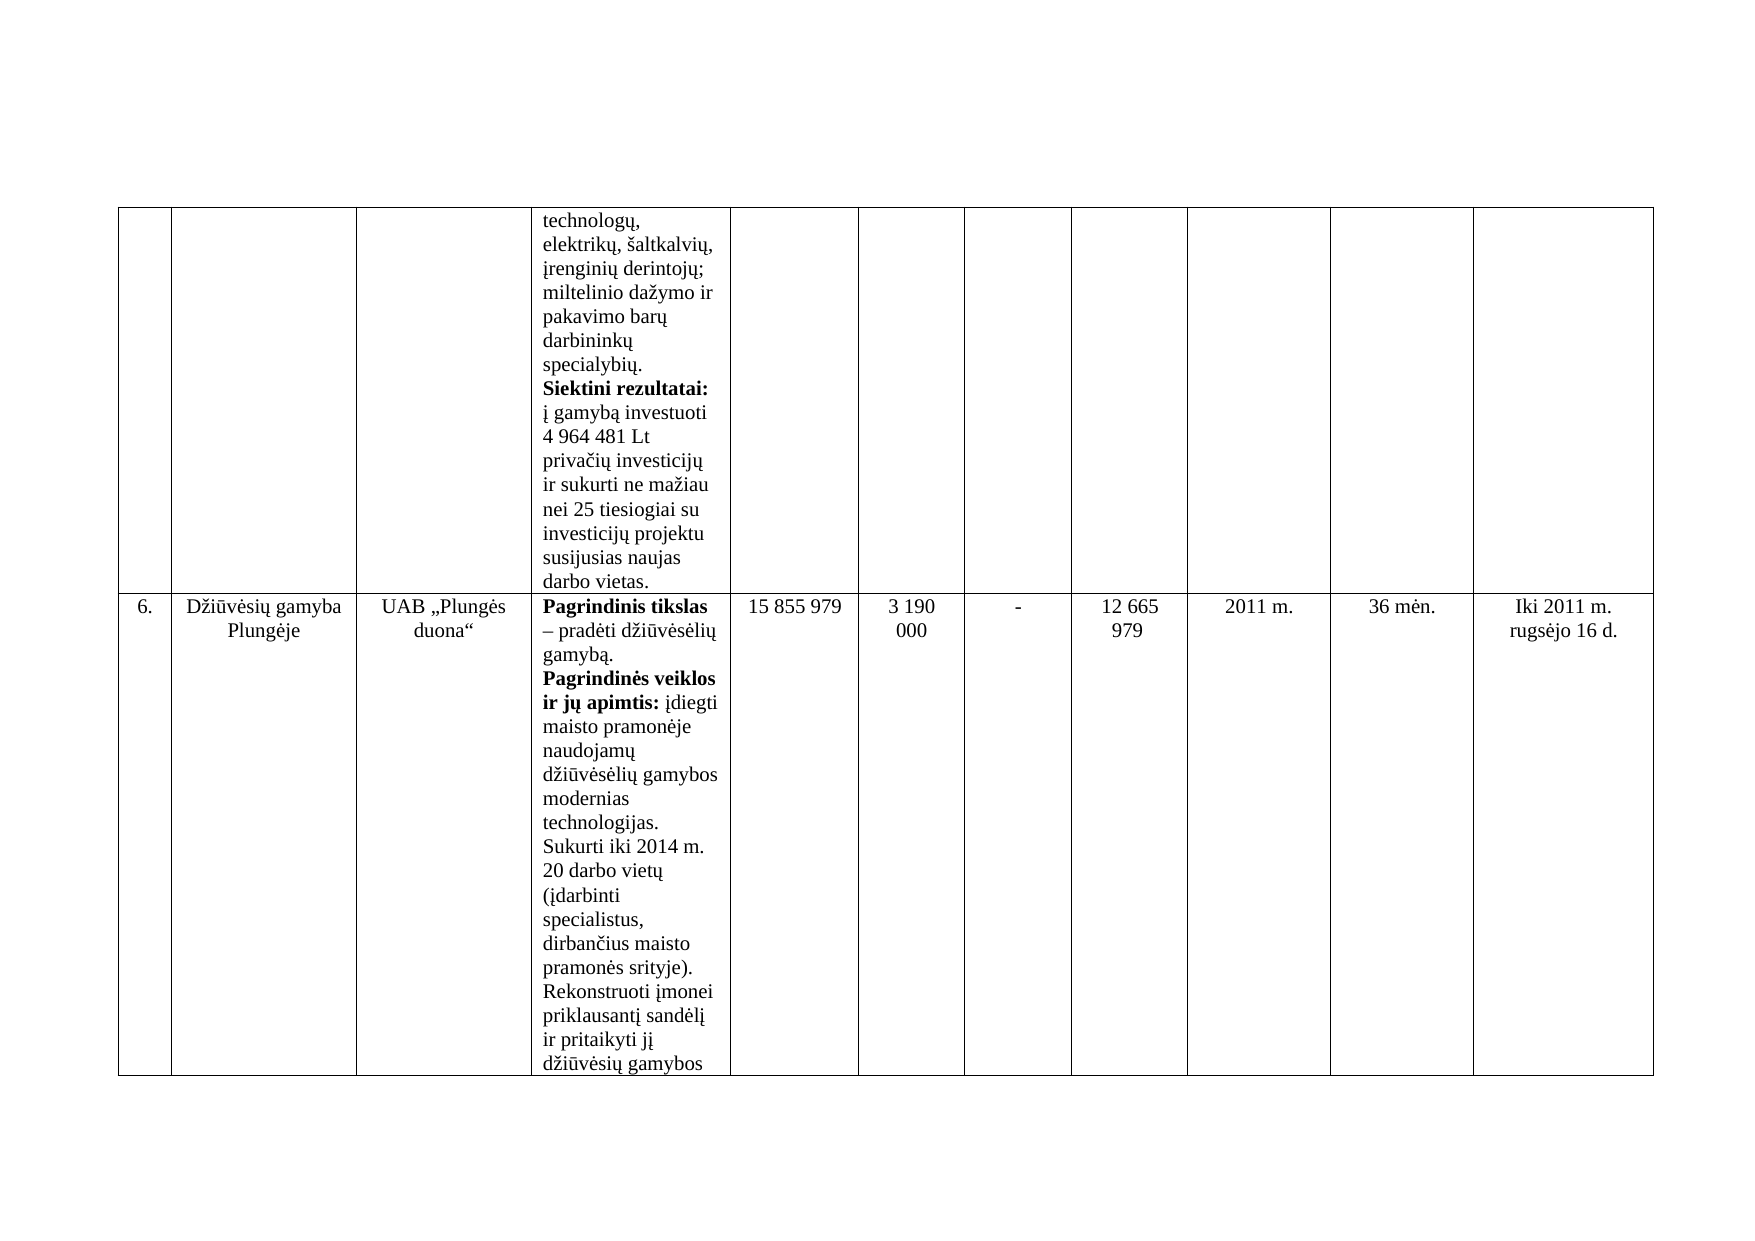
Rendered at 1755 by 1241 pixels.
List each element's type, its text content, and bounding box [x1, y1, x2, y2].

table_cell 12 665 979 [1072, 594, 1187, 1075]
table_cell 2011 m. [1188, 594, 1330, 1075]
table_cell 3 190 000 [859, 594, 964, 1075]
table_cell [1188, 208, 1330, 593]
table_cell Pagrindinis tikslas – pradėti džiūvėsėlių gamybą. Pagrindinės veiklos ir jų apimtis: įdiegti maisto pramonėje naudojamų džiūvėsėlių gamybos modernias technologijas. Sukurti iki 2014 m. 20 darbo vietų (įdarbinti specialistus, dirbančius maisto pramonės srityje). Rekonstruoti įmonei priklausantį sandėlį ir pritaikyti jį džiūvėsių gamybos [532, 594, 730, 1075]
table_cell [357, 208, 531, 593]
table_cell - [965, 208, 1071, 593]
table_cell [172, 208, 356, 593]
table_cell [1331, 208, 1473, 593]
table_cell 36 mėn. [1331, 594, 1473, 1075]
table_cell 15 855 979 [731, 594, 858, 1075]
table_cell 6. [119, 594, 171, 1075]
table_cell UAB „Plungės duona“ [357, 594, 531, 1075]
table_cell [1072, 208, 1187, 593]
table_cell Džiūvėsių gamyba Plungėje [172, 594, 356, 1075]
table_cell - [965, 594, 1071, 1075]
table_cell [731, 208, 858, 593]
table_cell [1474, 208, 1653, 593]
table_cell Iki 2011 m. rugsėjo 16 d. [1474, 594, 1653, 1075]
table_cell technologų, elektrikų, šaltkalvių, įrenginių derintojų; miltelinio dažymo ir pakavimo barų darbininkų specialybių. Siektini rezultatai: į gamybą investuoti 4 964 481 Lt privačių investicijų ir sukurti ne mažiau nei 25 tiesiogiai su investicijų projektu susijusias naujas darbo vietas. [532, 208, 730, 593]
table_cell [859, 208, 964, 593]
table_cell [119, 208, 171, 593]
